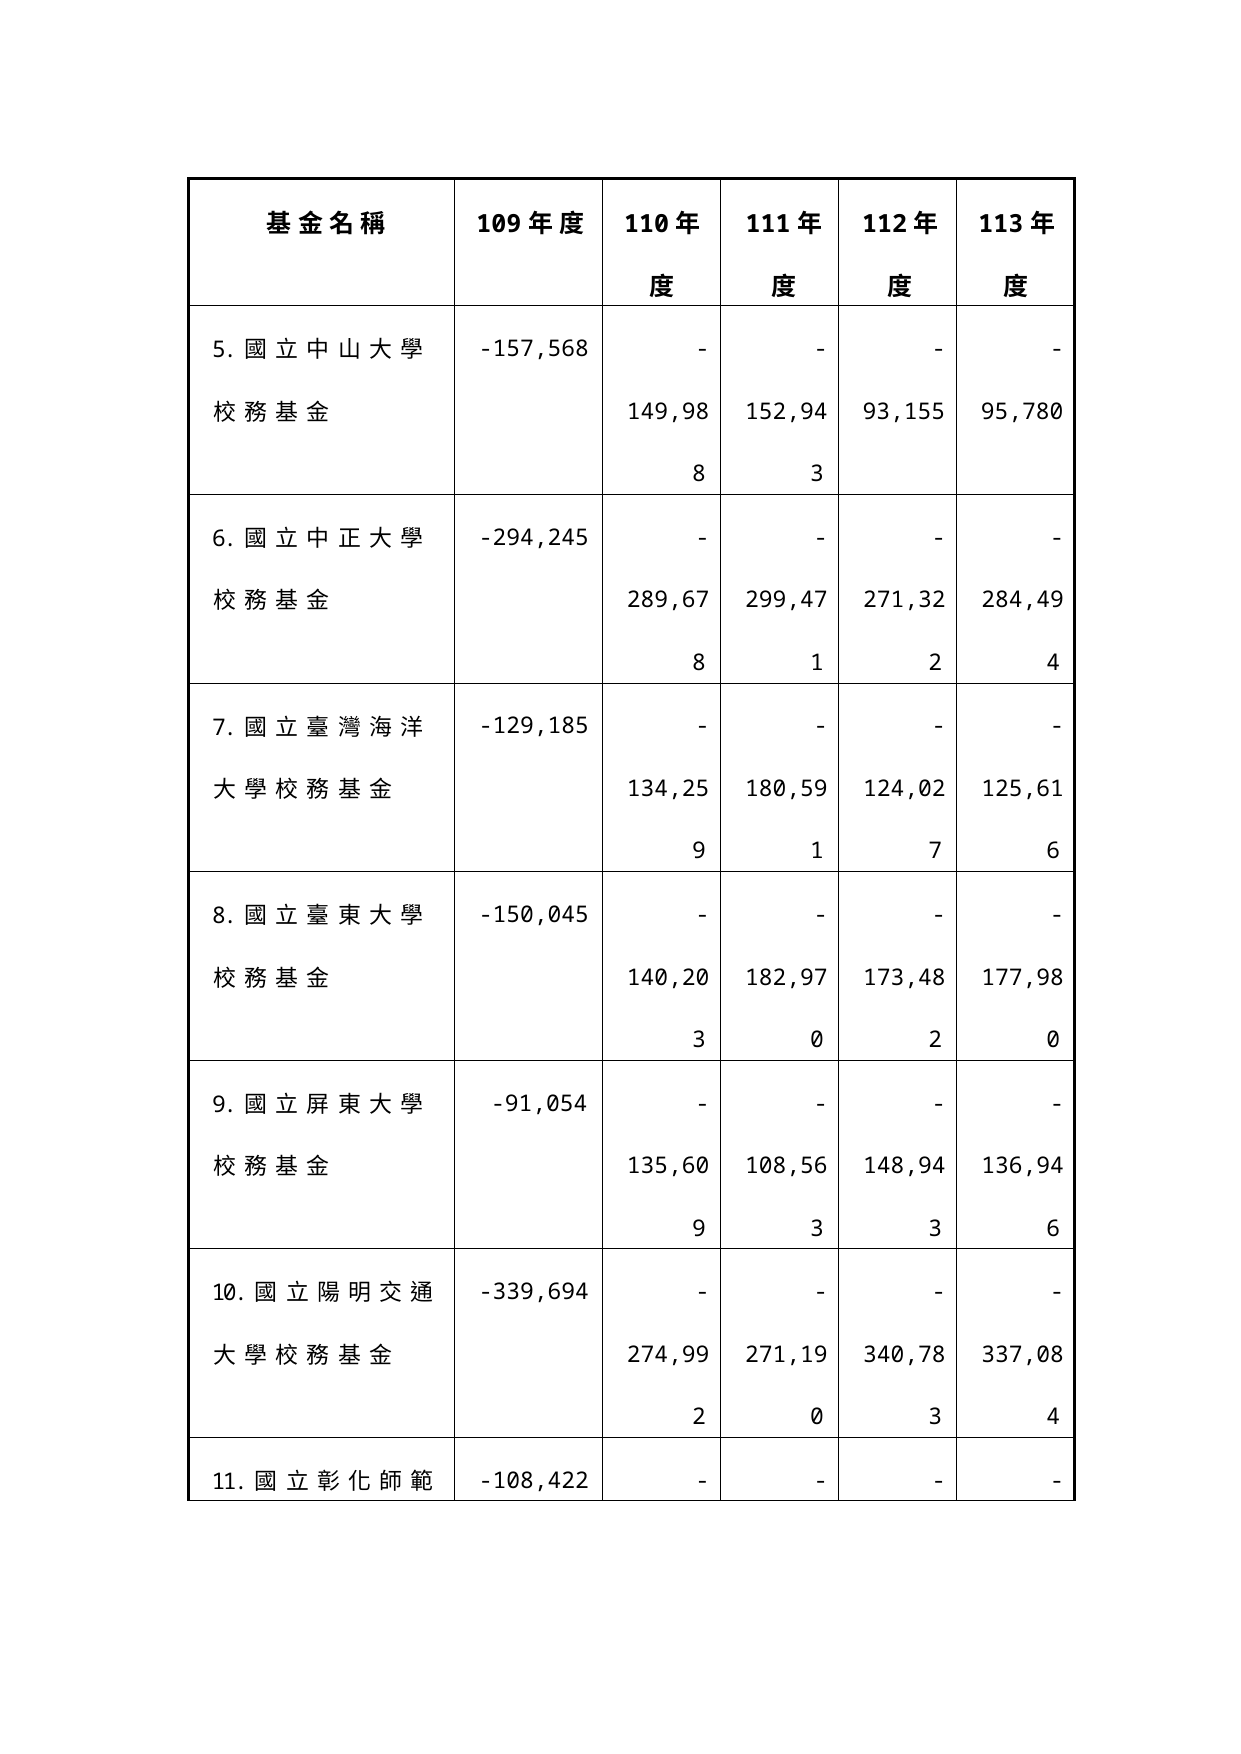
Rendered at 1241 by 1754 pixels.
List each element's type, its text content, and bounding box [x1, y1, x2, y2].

table_cell -274,992 [603, 1249, 720, 1437]
table_cell [957, 1438, 1073, 1500]
table_cell -95,780 [957, 306, 1073, 494]
table_cell -140,203 [603, 872, 720, 1059]
table_cell -177,980 [957, 872, 1073, 1059]
table_header 基金名稱 [190, 180, 454, 305]
table_cell -129,185 [455, 684, 602, 871]
table_cell 7.國立臺灣海洋大學校務基金 [190, 684, 454, 871]
table_header 110年度 [603, 180, 720, 305]
table_cell 10.國立陽明交通大學校務基金 [190, 1249, 454, 1437]
table_cell -271,322 [839, 495, 956, 682]
table_cell -150,045 [455, 872, 602, 1059]
table_cell -93,155 [839, 306, 956, 494]
table_cell -135,609 [603, 1061, 720, 1248]
table_cell -148,943 [839, 1061, 956, 1248]
table_cell -339,694 [455, 1249, 602, 1437]
table_header 111年度 [721, 180, 838, 305]
table_cell -173,482 [839, 872, 956, 1059]
table_header 109年度 [455, 180, 602, 305]
table_cell -340,783 [839, 1249, 956, 1437]
table_cell -299,471 [721, 495, 838, 682]
table_cell -124,027 [839, 684, 956, 871]
table_cell -152,943 [721, 306, 838, 494]
table_cell -284,494 [957, 495, 1073, 682]
table_cell 11.國立彰化師範 [190, 1438, 454, 1500]
table_cell -294,245 [455, 495, 602, 682]
table_cell [603, 1438, 720, 1500]
table_cell -149,988 [603, 306, 720, 494]
table_cell [721, 1438, 838, 1500]
table_cell -125,616 [957, 684, 1073, 871]
table_header 112年度 [839, 180, 956, 305]
table_cell -157,568 [455, 306, 602, 494]
table_cell 9.國立屏東大學校務基金 [190, 1061, 454, 1248]
table_header 113年度 [957, 180, 1073, 305]
table_cell -134,259 [603, 684, 720, 871]
table_cell -108,563 [721, 1061, 838, 1248]
table_cell [839, 1438, 956, 1500]
table_cell 8.國立臺東大學校務基金 [190, 872, 454, 1059]
table_cell 5.國立中山大學校務基金 [190, 306, 454, 494]
table_cell -136,946 [957, 1061, 1073, 1248]
table_cell 6.國立中正大學校務基金 [190, 495, 454, 682]
table_cell -289,678 [603, 495, 720, 682]
table_cell -108,422 [455, 1438, 602, 1500]
table_cell -182,970 [721, 872, 838, 1059]
table_cell -271,190 [721, 1249, 838, 1437]
table_cell -337,084 [957, 1249, 1073, 1437]
table_cell -91,054 [455, 1061, 602, 1248]
table_cell -180,591 [721, 684, 838, 871]
